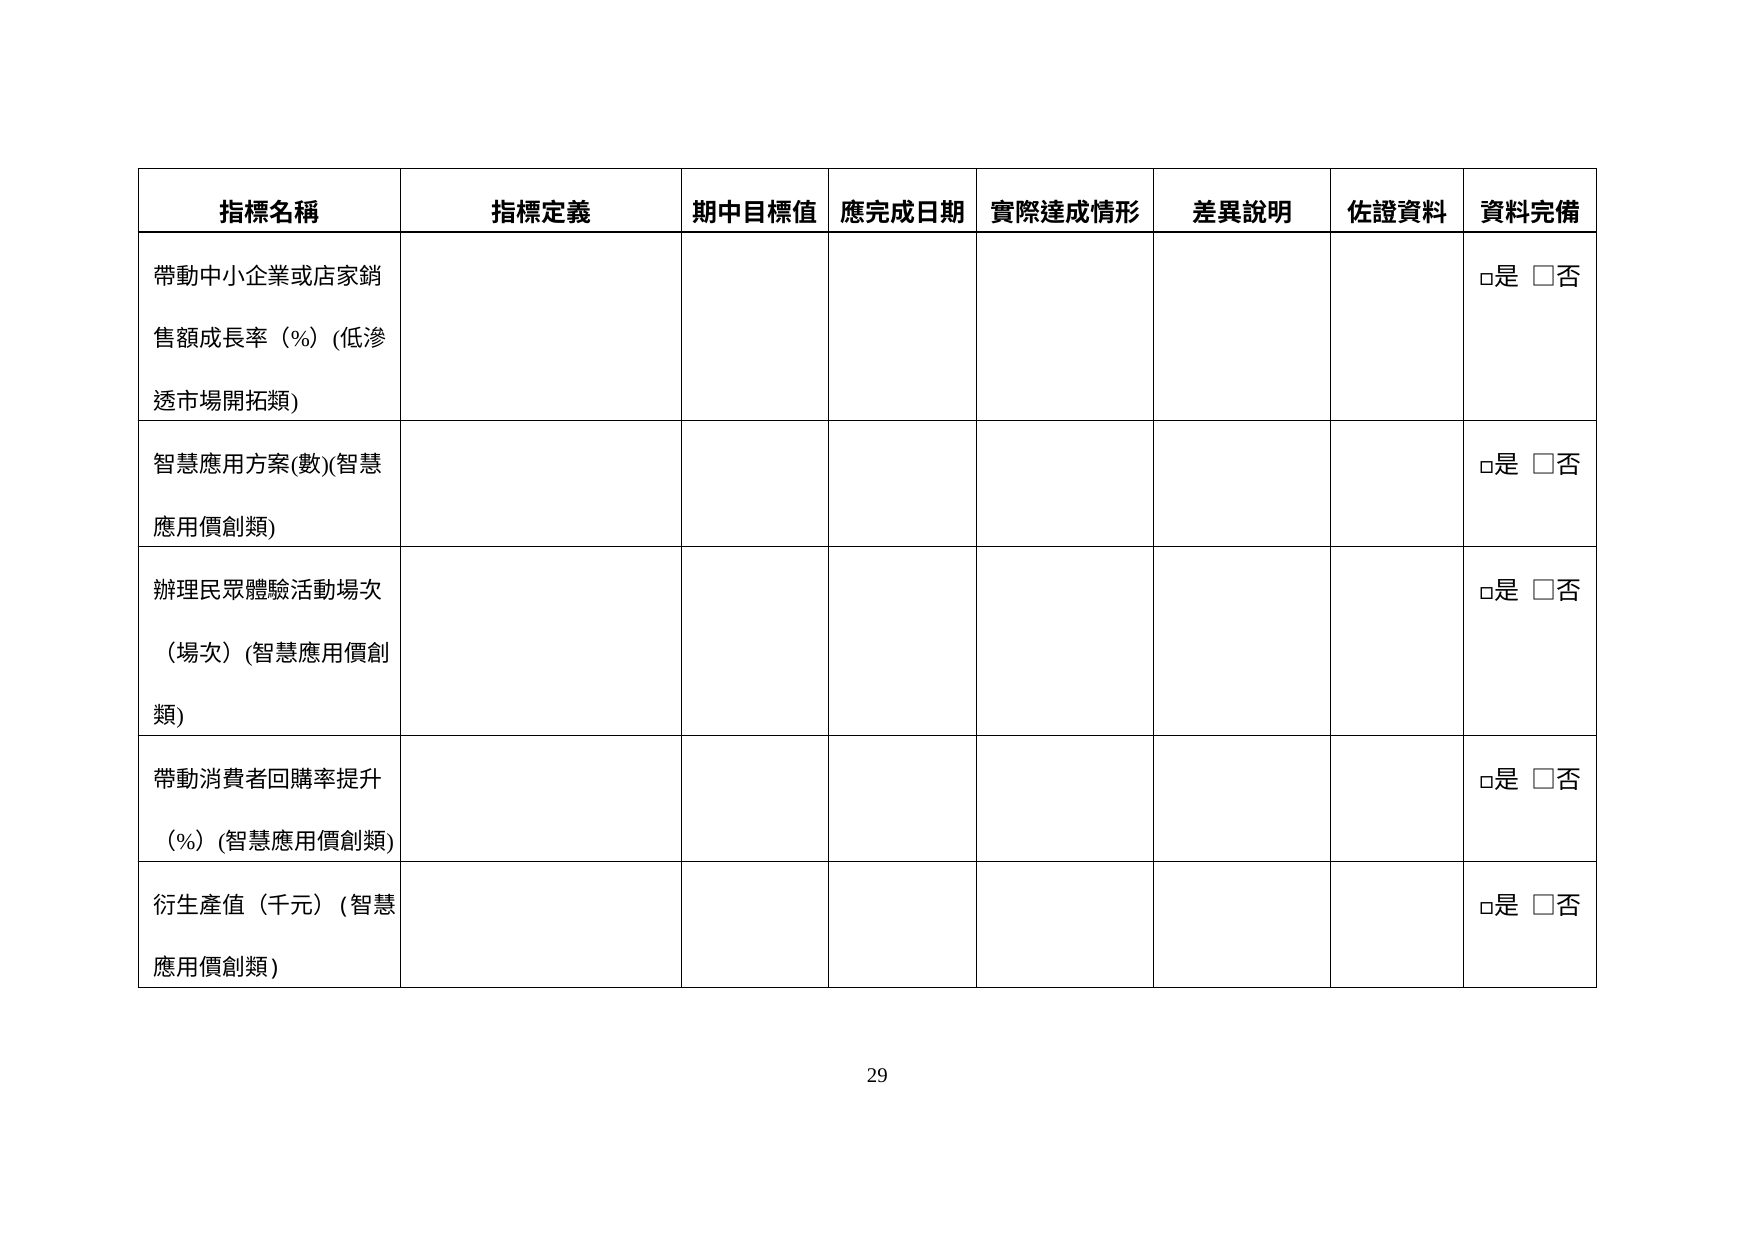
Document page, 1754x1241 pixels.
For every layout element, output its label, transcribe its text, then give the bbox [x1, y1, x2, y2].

table_cell [682, 862, 828, 987]
table_header 應完成日期 [829, 169, 976, 231]
table_header 差異說明 [1154, 169, 1330, 231]
table_cell [977, 547, 1153, 734]
table_cell □是 □否 [1464, 421, 1596, 546]
table_cell [977, 421, 1153, 546]
table_cell [977, 736, 1153, 861]
table_cell [401, 547, 681, 734]
table_cell [1331, 547, 1463, 734]
table_cell [401, 736, 681, 861]
table_cell 帶動消費者回購率提升（%）(智慧應用價創類) [139, 736, 400, 861]
table_cell [682, 233, 828, 420]
table_cell 衍生產值（千元）(智慧應用價創類) [139, 862, 400, 987]
table_cell [829, 862, 976, 987]
table_cell □是 □否 [1464, 736, 1596, 861]
table_cell [829, 421, 976, 546]
table_cell [682, 547, 828, 734]
table_cell 智慧應用方案(數)(智慧應用價創類) [139, 421, 400, 546]
table_cell [1331, 421, 1463, 546]
table_cell □是 □否 [1464, 547, 1596, 734]
table_cell [1331, 233, 1463, 420]
table_cell [682, 736, 828, 861]
table_header 期中目標值 [682, 169, 828, 231]
table_header 資料完備 [1464, 169, 1596, 231]
table_cell [401, 862, 681, 987]
table_header 實際達成情形 [977, 169, 1153, 231]
table_header 指標名稱 [139, 169, 400, 231]
table_cell [829, 736, 976, 861]
table_cell □是 □否 [1464, 862, 1596, 987]
table_cell [1154, 547, 1330, 734]
table_cell [401, 421, 681, 546]
table_header 指標定義 [401, 169, 681, 231]
table_cell [829, 547, 976, 734]
table_cell [829, 233, 976, 420]
table_cell [1331, 862, 1463, 987]
table_cell [401, 233, 681, 420]
table_cell [1154, 862, 1330, 987]
table_cell 辦理民眾體驗活動場次（場次）(智慧應用價創類) [139, 547, 400, 734]
table_cell [682, 421, 828, 546]
table_cell [1331, 736, 1463, 861]
table_cell [1154, 421, 1330, 546]
table_header 佐證資料 [1331, 169, 1463, 231]
table_cell [977, 233, 1153, 420]
table_cell □是 □否 [1464, 233, 1596, 420]
table_cell [1154, 233, 1330, 420]
table_cell [1154, 736, 1330, 861]
table_cell 帶動中小企業或店家銷售額成長率（%）(低滲透市場開拓類) [139, 233, 400, 420]
table_cell [977, 862, 1153, 987]
